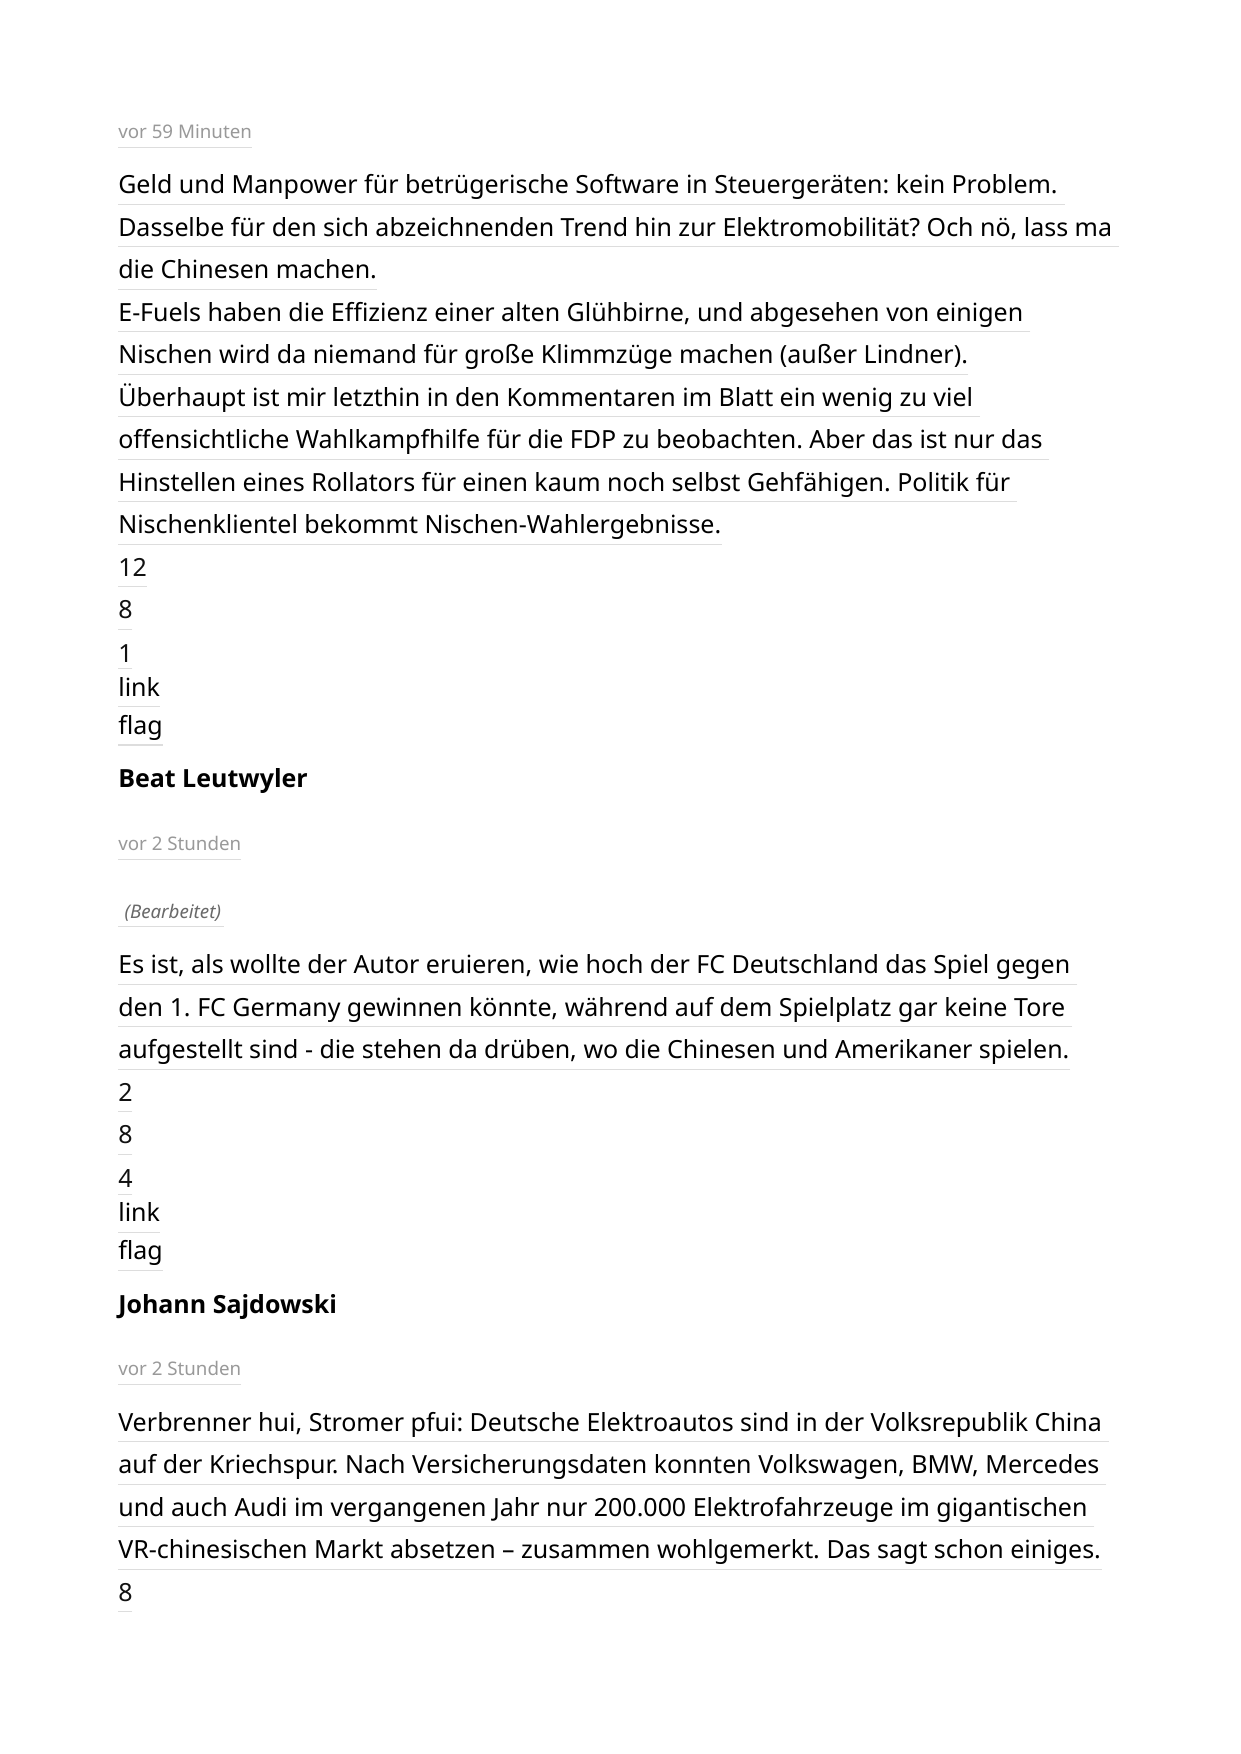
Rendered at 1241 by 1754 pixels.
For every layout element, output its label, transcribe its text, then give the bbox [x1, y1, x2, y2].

text vor 2 Stunden [118, 1356, 1117, 1385]
text Verbrenner hui, Stromer pfui: Deutsche Elektroautos sind in der Volksrepublik China auf der Kriechspur. Nach Versicherungsdaten konnten Volkswagen, BMW, Mercedes und auch Audi im vergangenen Jahr nur 200.000 Elektrofahrzeuge im gigantischen VR-chinesischen Markt absetzen – zusammen wohlgemerkt. Das sagt schon einiges. [118, 1404, 1122, 1570]
text vor 2 Stunden [118, 831, 1117, 860]
text link [118, 669, 1122, 707]
text 4 [118, 1159, 1122, 1195]
text 2 [118, 1074, 1122, 1112]
text Es ist, als wollte der Autor eruieren, wie hoch der FC Deutschland das Spiel gegen den 1. FC Germany gewinnen könnte, während auf dem Spielplatz gar keine Tore aufgestellt sind - die stehen da drüben, wo die Chinesen und Amerikaner spielen. [118, 947, 1122, 1070]
text flag [118, 1233, 1122, 1271]
text Beat Leutwyler [118, 761, 1122, 795]
text flag [118, 707, 1122, 746]
text 12 [118, 549, 1122, 587]
text 8 [118, 1574, 1122, 1612]
text 1 [118, 634, 1122, 669]
text (Bearbeitet) [118, 895, 1122, 927]
text link [118, 1195, 1122, 1233]
text 8 [118, 592, 1122, 630]
text Johann Sajdowski [118, 1286, 1122, 1320]
text Geld und Manpower für betrügerische Software in Steuergeräten: kein Problem. Dasselbe für den sich abzeichnenden Trend hin zur Elektromobilität? Och nö, lass ma die Chinesen machen. E-Fuels haben die Effizienz einer alten Glühbirne, und abgesehen von einigen Nischen wird da niemand für große Klimmzüge machen (außer Lindner). Überhaupt ist mir letzthin in den Kommentaren im Blatt ein wenig zu viel offensichtliche Wahlkampfhilfe für die FDP zu beobachten. Aber das ist nur das Hinstellen eines Rollators für einen kaum noch selbst Gehfähigen. Politik für Nischenklientel bekommt Nischen-Wahlergebnisse. [118, 167, 1122, 545]
text 8 [118, 1117, 1122, 1155]
text vor 59 Minuten [118, 118, 1117, 148]
